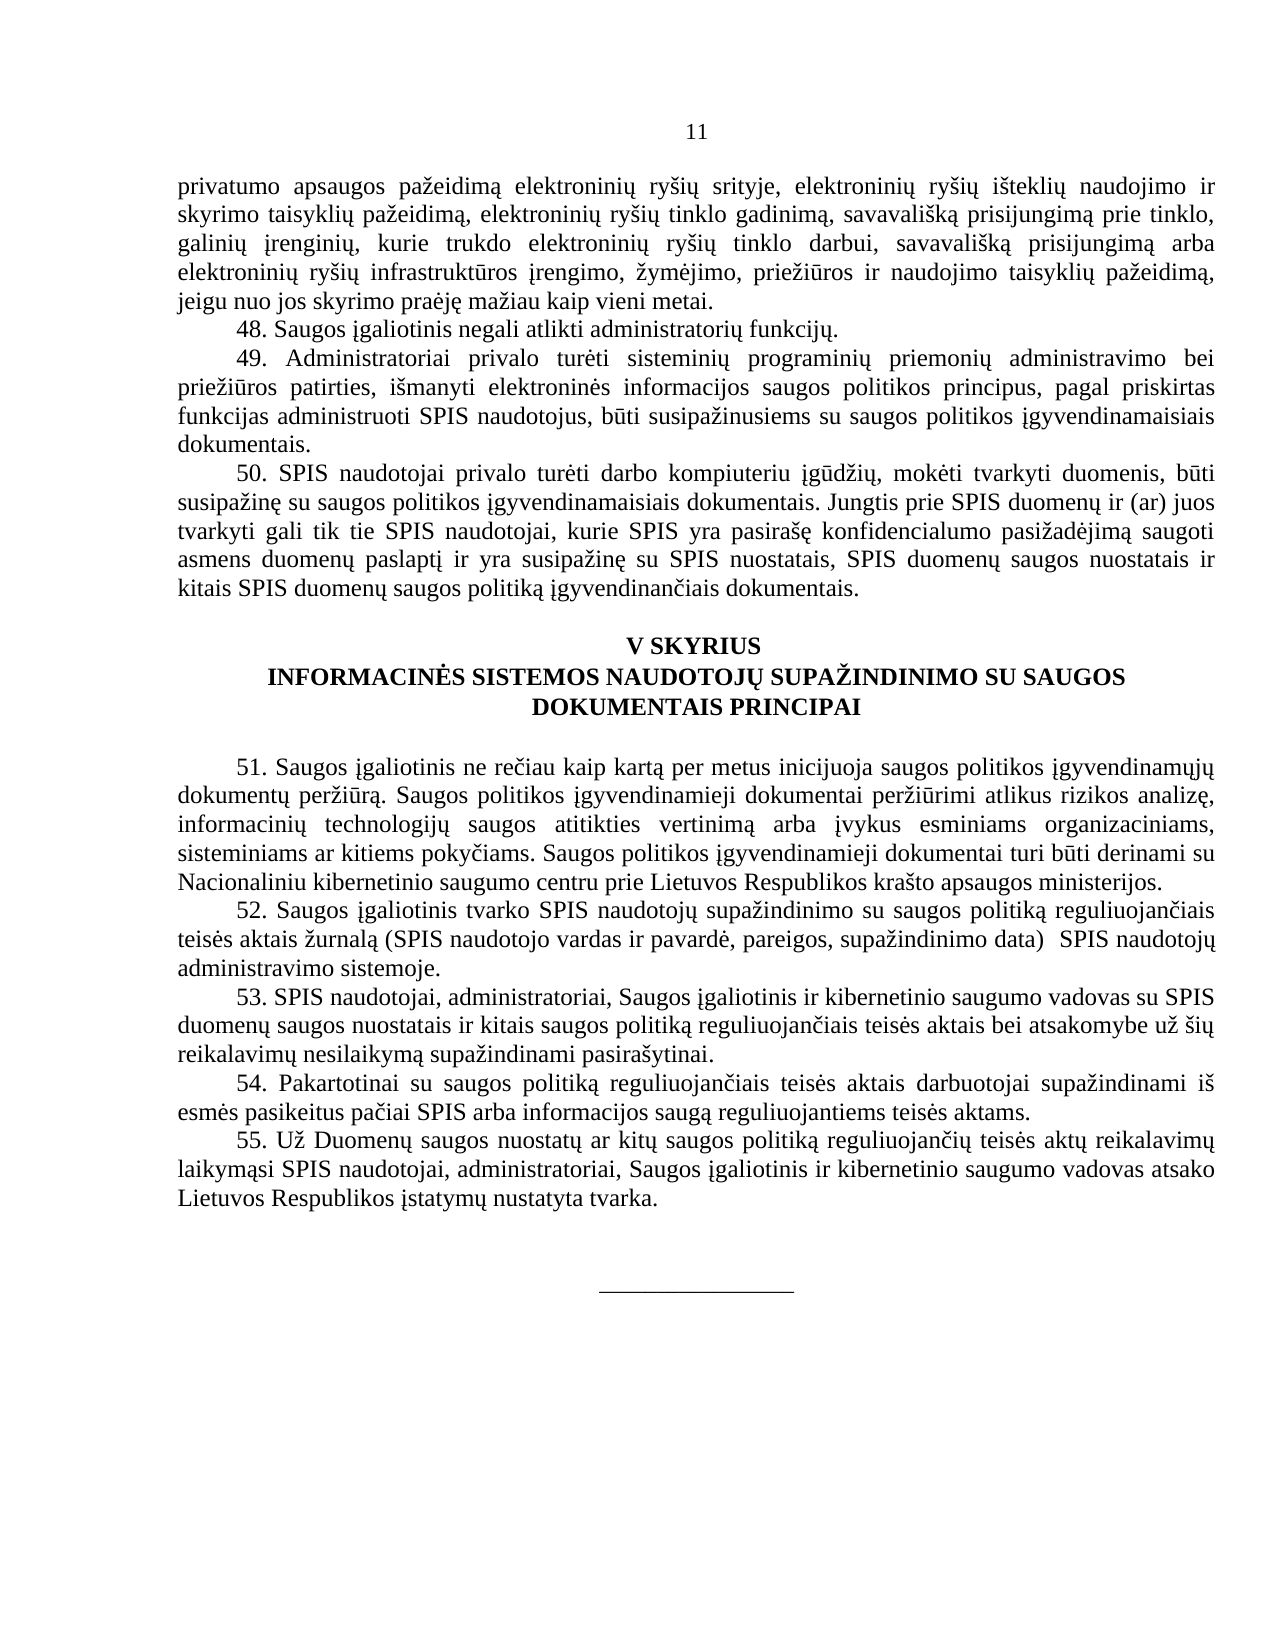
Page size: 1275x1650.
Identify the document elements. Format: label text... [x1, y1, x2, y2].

text INFORMACINĖS SISTEMOS NAUDOTOJŲ SUPAŽINDINIMO SU SAUGOS DOKUMENTAIS PRINCIPAI [177, 662, 1216, 721]
text 53. SPIS naudotojai, administratoriai, Saugos įgaliotinis ir kibernetinio saugumo vadovas su SPIS duomenų saugos nuostatais ir kitais saugos politiką reguliuojančiais teisės aktais bei atsakomybe už šių reikalavimų nesilaikymą supažindinami pasirašytinai. [177, 982, 1216, 1068]
text privatumo apsaugos pažeidimą elektroninių ryšių srityje, elektroninių ryšių išteklių naudojimo ir skyrimo taisyklių pažeidimą, elektroninių ryšių tinklo gadinimą, savavališką prisijungimą prie tinklo, galinių įrenginių, kurie trukdo elektroninių ryšių tinklo darbui, savavališką prisijungimą arba elektroninių ryšių infrastruktūros įrengimo, žymėjimo, priežiūros ir naudojimo taisyklių pažeidimą, jeigu nuo jos skyrimo praėję mažiau kaip vieni metai. [177, 171, 1216, 314]
text 52. Saugos įgaliotinis tvarko SPIS naudotojų supažindinimo su saugos politiką reguliuojančiais teisės aktais žurnalą (SPIS naudotojo vardas ir pavardė, pareigos, supažindinimo data) SPIS naudotojų administravimo sistemoje. [177, 896, 1216, 982]
text 49. Administratoriai privalo turėti sisteminių programinių priemonių administravimo bei priežiūros patirties, išmanyti elektroninės informacijos saugos politikos principus, pagal priskirtas funkcijas administruoti SPIS naudotojus, būti susipažinusiems su saugos politikos įgyvendinamaisiais dokumentais. [177, 343, 1216, 458]
text 55. Už Duomenų saugos nuostatų ar kitų saugos politiką reguliuojančių teisės aktų reikalavimų laikymąsi SPIS naudotojai, administratoriai, Saugos įgaliotinis ir kibernetinio saugumo vadovas atsako Lietuvos Respublikos įstatymų nustatyta tvarka. [177, 1126, 1216, 1212]
text V SKYRIUS [177, 631, 1216, 659]
text 48. Saugos įgaliotinis negali atlikti administratorių funkcijų. [177, 314, 1216, 343]
text 54. Pakartotinai su saugos politiką reguliuojančiais teisės aktais darbuotojai supažindinami iš esmės pasikeitus pačiai SPIS arba informacijos saugą reguliuojantiems teisės aktams. [177, 1068, 1216, 1126]
text 51. Saugos įgaliotinis ne rečiau kaip kartą per metus inicijuoja saugos politikos įgyvendinamųjų dokumentų peržiūrą. Saugos politikos įgyvendinamieji dokumentai peržiūrimi atlikus rizikos analizę, informacinių technologijų saugos atitikties vertinimą arba įvykus esminiams organizaciniams, sisteminiams ar kitiems pokyčiams. Saugos politikos įgyvendinamieji dokumentai turi būti derinami su Nacionaliniu kibernetinio saugumo centru prie Lietuvos Respublikos krašto apsaugos ministerijos. [177, 752, 1216, 896]
text 50. SPIS naudotojai privalo turėti darbo kompiuteriu įgūdžių, mokėti tvarkyti duomenis, būti susipažinę su saugos politikos įgyvendinamaisiais dokumentais. Jungtis prie SPIS duomenų ir (ar) juos tvarkyti gali tik tie SPIS naudotojai, kurie SPIS yra pasirašę konfidencialumo pasižadėjimą saugoti asmens duomenų paslaptį ir yra susipažinę su SPIS nuostatais, SPIS duomenų saugos nuostatais ir kitais SPIS duomenų saugos politiką įgyvendinančiais dokumentais. [177, 458, 1216, 602]
text _________________ [177, 1269, 1216, 1295]
